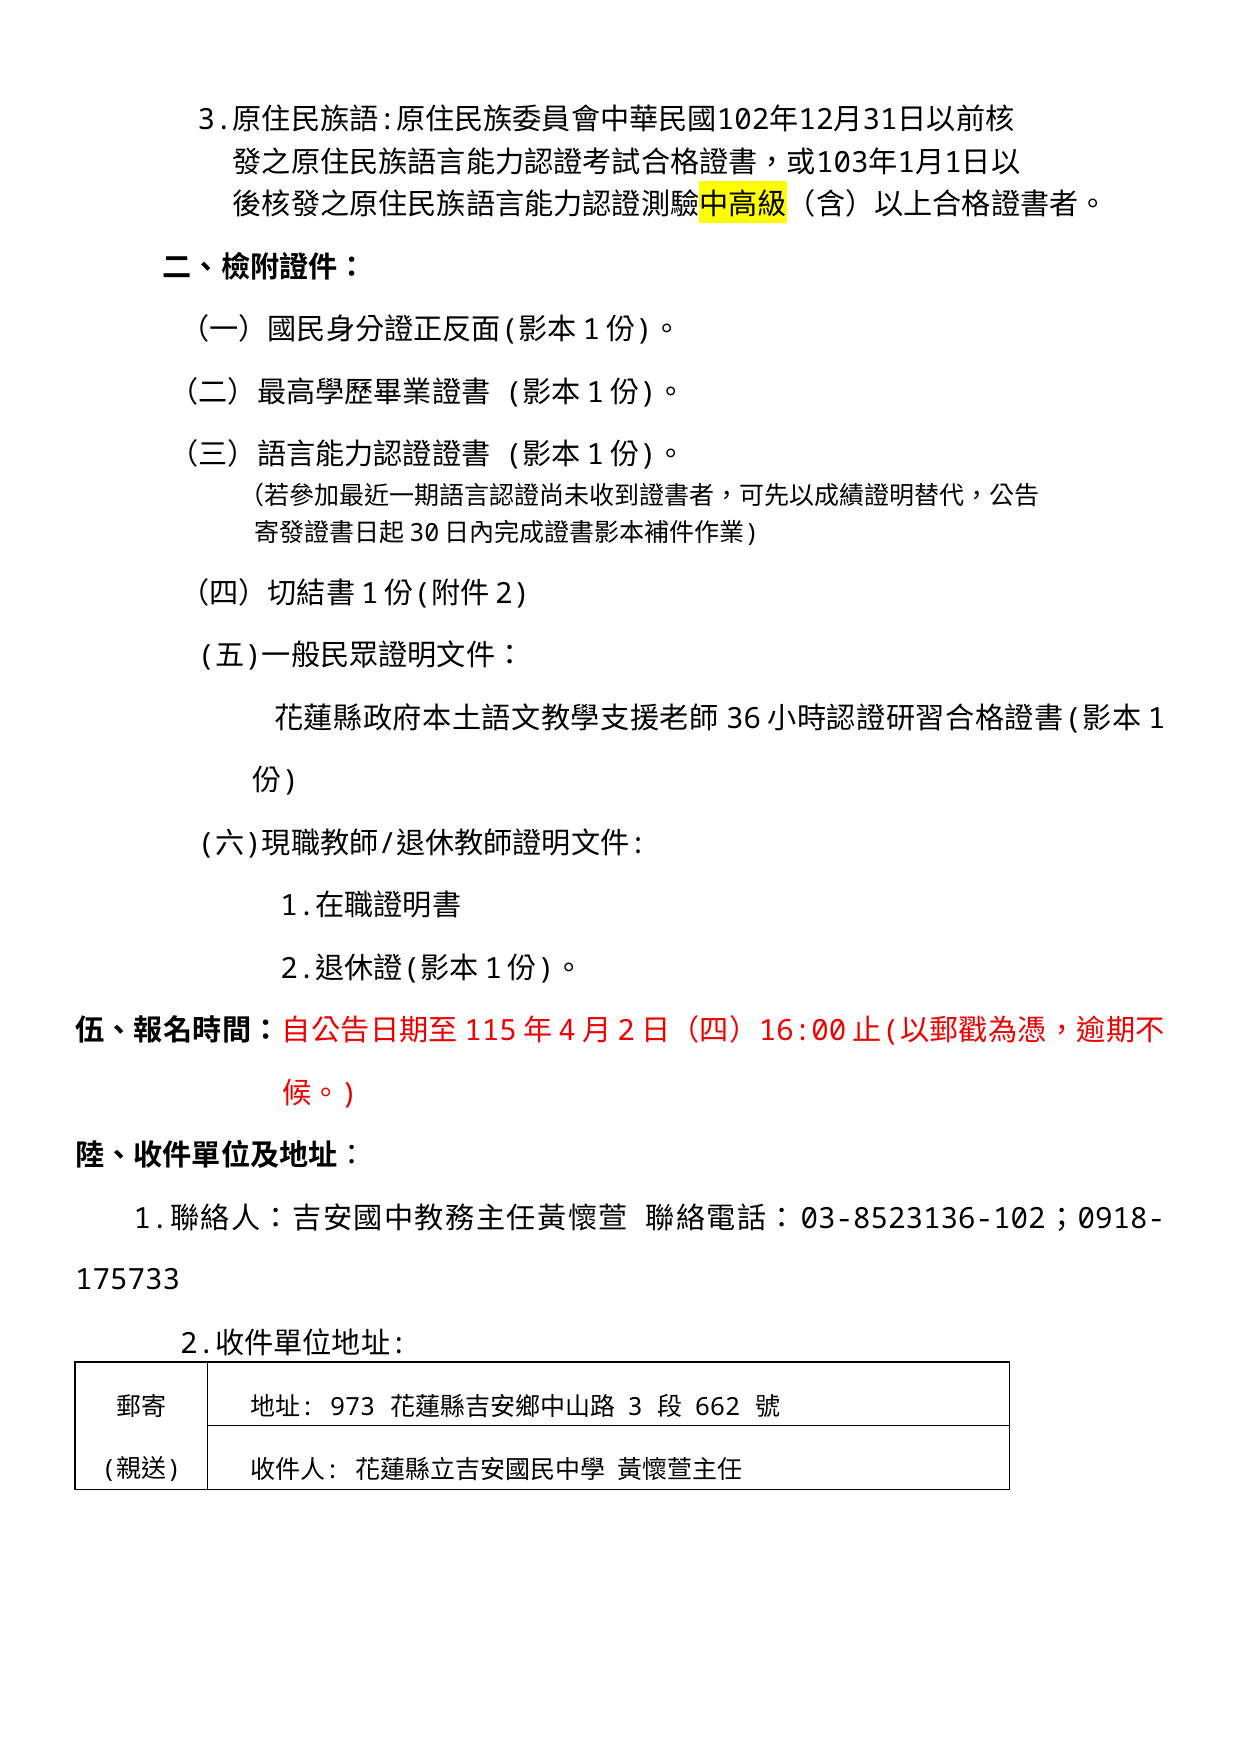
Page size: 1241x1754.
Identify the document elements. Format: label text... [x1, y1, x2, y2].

text （若參加最近一期語言認證尚未收到證書者，可先以成績證明替代，公告 [134, 473, 1165, 513]
text 寄發證書日起30日內完成證書影本補件作業) [134, 513, 1165, 549]
table_cell 收件人: 花蓮縣立吉安國民中學 黃懷萱主任 [208, 1426, 1009, 1488]
text 二、檢附證件： [75, 223, 1165, 285]
text 伍、報名時間：自公告日期至115年4月2日（四）16:00止(以郵戳為憑，逾期不候。) [75, 986, 1165, 1111]
text 2.退休證(影本1份)。 [193, 924, 1165, 986]
text 1.在職證明書 [193, 861, 1165, 924]
text 發之原住民族語言能力認證考試合格證書，或103年1月1日以 [75, 138, 1165, 181]
text (五)一般民眾證明文件： [75, 611, 1165, 674]
text 3.原住民族語:原住民族委員會中華民國102年12月31日以前核 [75, 96, 1165, 138]
text （三）語言能力認證證書 (影本1份)。 [134, 410, 1165, 473]
text 2.收件單位地址: [75, 1299, 1165, 1361]
text （四）切結書1份(附件2) [75, 549, 1165, 611]
text （一）國民身分證正反面(影本1份)。 [75, 285, 1165, 348]
text 1.聯絡人：吉安國中教務主任黃懷萱 聯絡電話：03-8523136-102；0918-175733 [75, 1174, 1165, 1299]
text 陸、收件單位及地址： [75, 1111, 1165, 1174]
text 花蓮縣政府本土語文教學支援老師36小時認證研習合格證書(影本1份) [75, 674, 1165, 799]
text 後核發之原住民族語言能力認證測驗中高級（含）以上合格證書者。 [75, 181, 1165, 223]
text （二）最高學歷畢業證書 (影本1份)。 [134, 348, 1165, 410]
text (六)現職教師/退休教師證明文件: [75, 799, 1165, 861]
table_header 地址: 973 花蓮縣吉安鄉中山路 3 段 662 號 [208, 1363, 1009, 1425]
table_header 郵寄 (親送) [76, 1363, 207, 1488]
